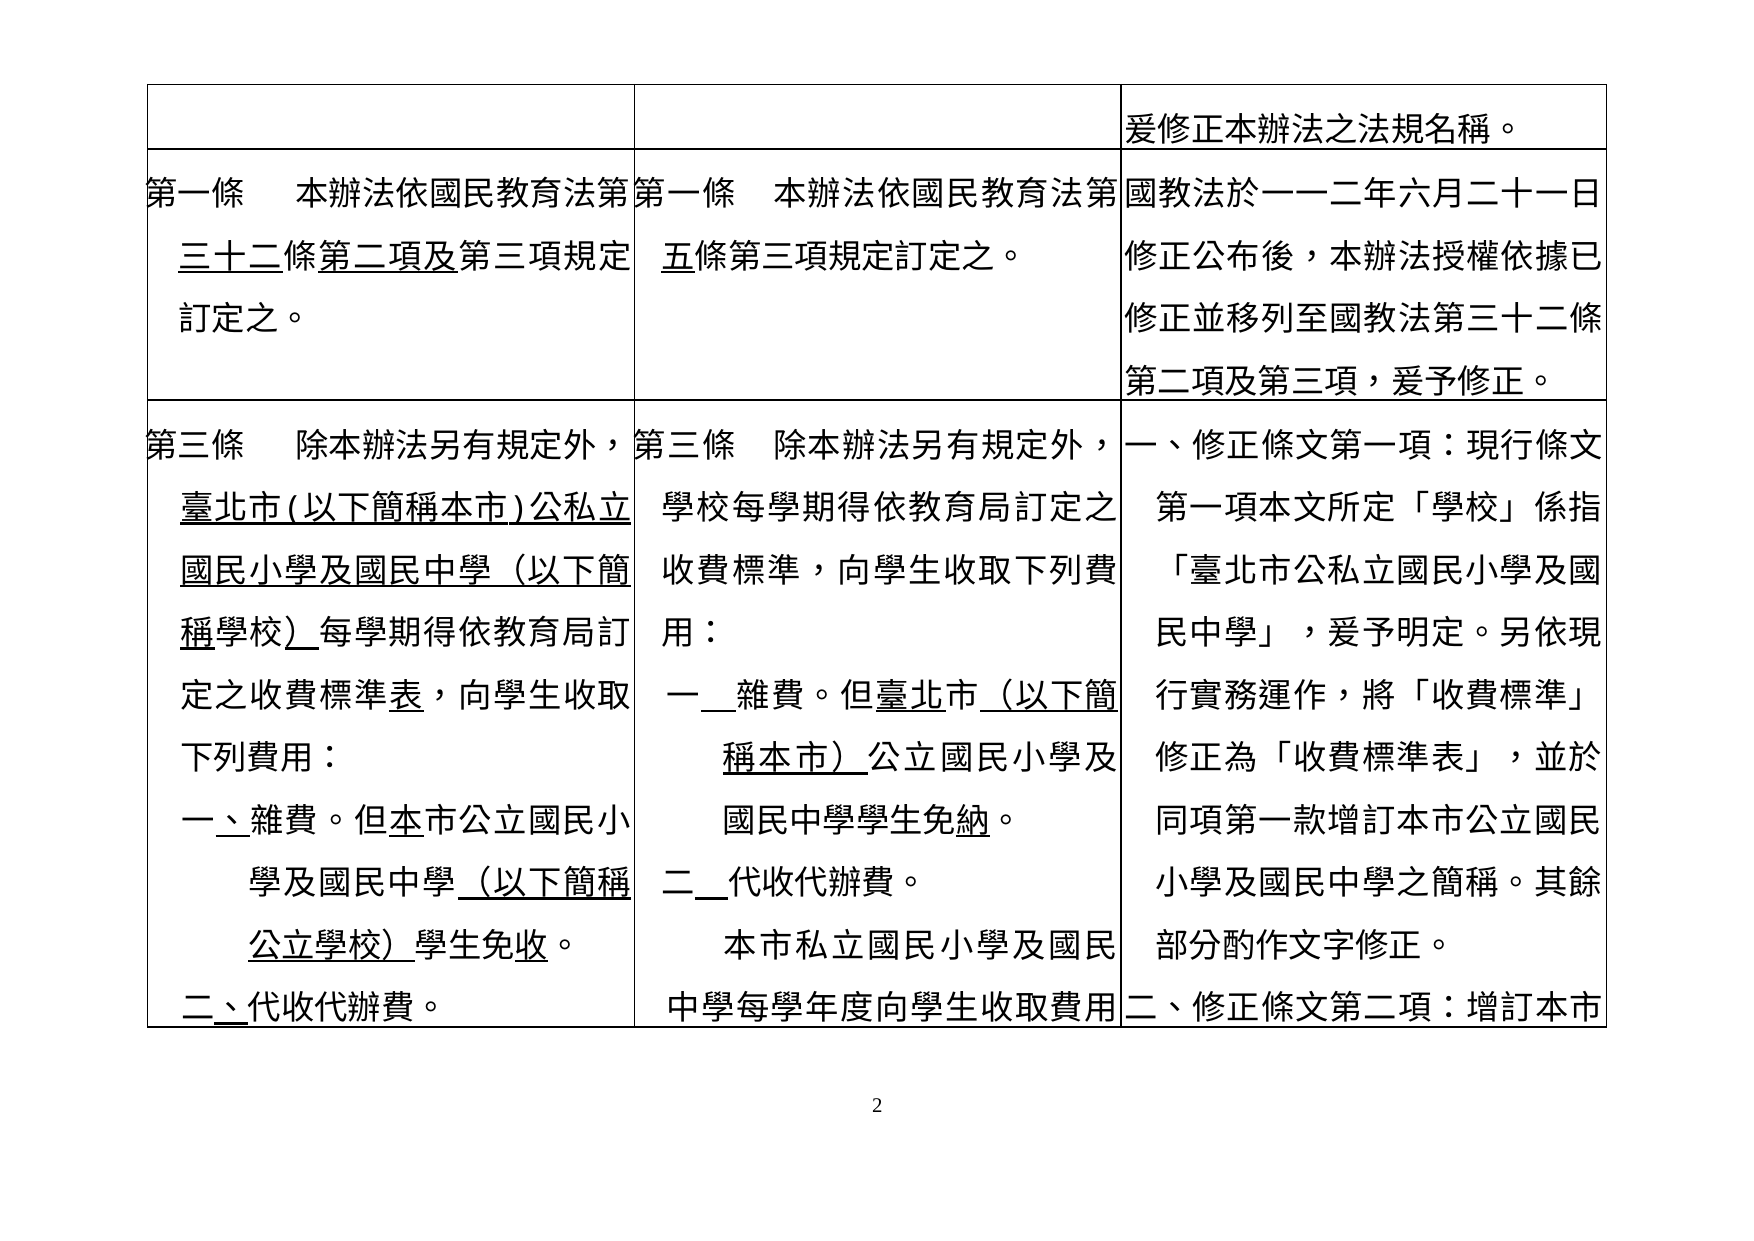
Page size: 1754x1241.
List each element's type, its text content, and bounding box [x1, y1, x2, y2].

table_cell 第一條 本辦法依國民教育法第三十二條第二項及第三項規定訂定之。 [148, 150, 634, 399]
table_cell 名稱：臺北市公私立國民小學及國民中學雜費及代收代辦費收退費辦法 [148, 85, 634, 148]
table_cell 一、修正條文第一項：現行條文第一項本文所定「學校」係指「臺北市公私立國民小學及國民中學」，爰予明定。另依現行實務運作，將「收費標準」修正為「收費標準表」，並於同項第一款增訂本市公立國民小學及國民中學之簡稱。其餘部分酌作文字修正。 二、修正條文第二項：增訂本市 [1122, 401, 1606, 1026]
table_cell 第一條 本辦法依國民教育法第五條第三項規定訂定之。 [635, 150, 1120, 399]
table_cell 第三條 除本辦法另有規定外，臺北市(以下簡稱本市)公私立國民小學及國民中學（以下簡稱學校）每學期得依教育局訂定之收費標準表，向學生收取下列費用： 一、雜費。但本市公立國民小學及國民中學（以下簡稱公立學校）學生免收。 二、代收代辦費。 本市私立國民小學及國民中學（以下簡稱私立學校）每學年度向學生收取費用之項目、用途及數額，應予公開，並應於學校資訊網路公告及於招生簡章載明。 私立學校得另行向教育局申請彈性調整第一項第一款雜費之收費金額，其相關規定由教育局定之。 [148, 401, 634, 1026]
table_cell 第三條 除本辦法另有規定外，學校每學期得依教育局訂定之收費標準，向學生收取下列費用： 一 雜費。但臺北市（以下簡稱本市）公立國民小學及國民中學學生免納。 二 代收代辦費。 本市私立國民小學及國民中學每學年度向學生收取費用 [635, 401, 1120, 1026]
table_cell 國教法於一一二年六月二十一日修正公布後，本辦法授權依據已修正並移列至國教法第三十二條第二項及第三項，爰予修正。 [1122, 150, 1606, 399]
table_cell [635, 85, 1120, 148]
table_cell 爰修正本辦法之法規名稱。 [1122, 85, 1606, 148]
